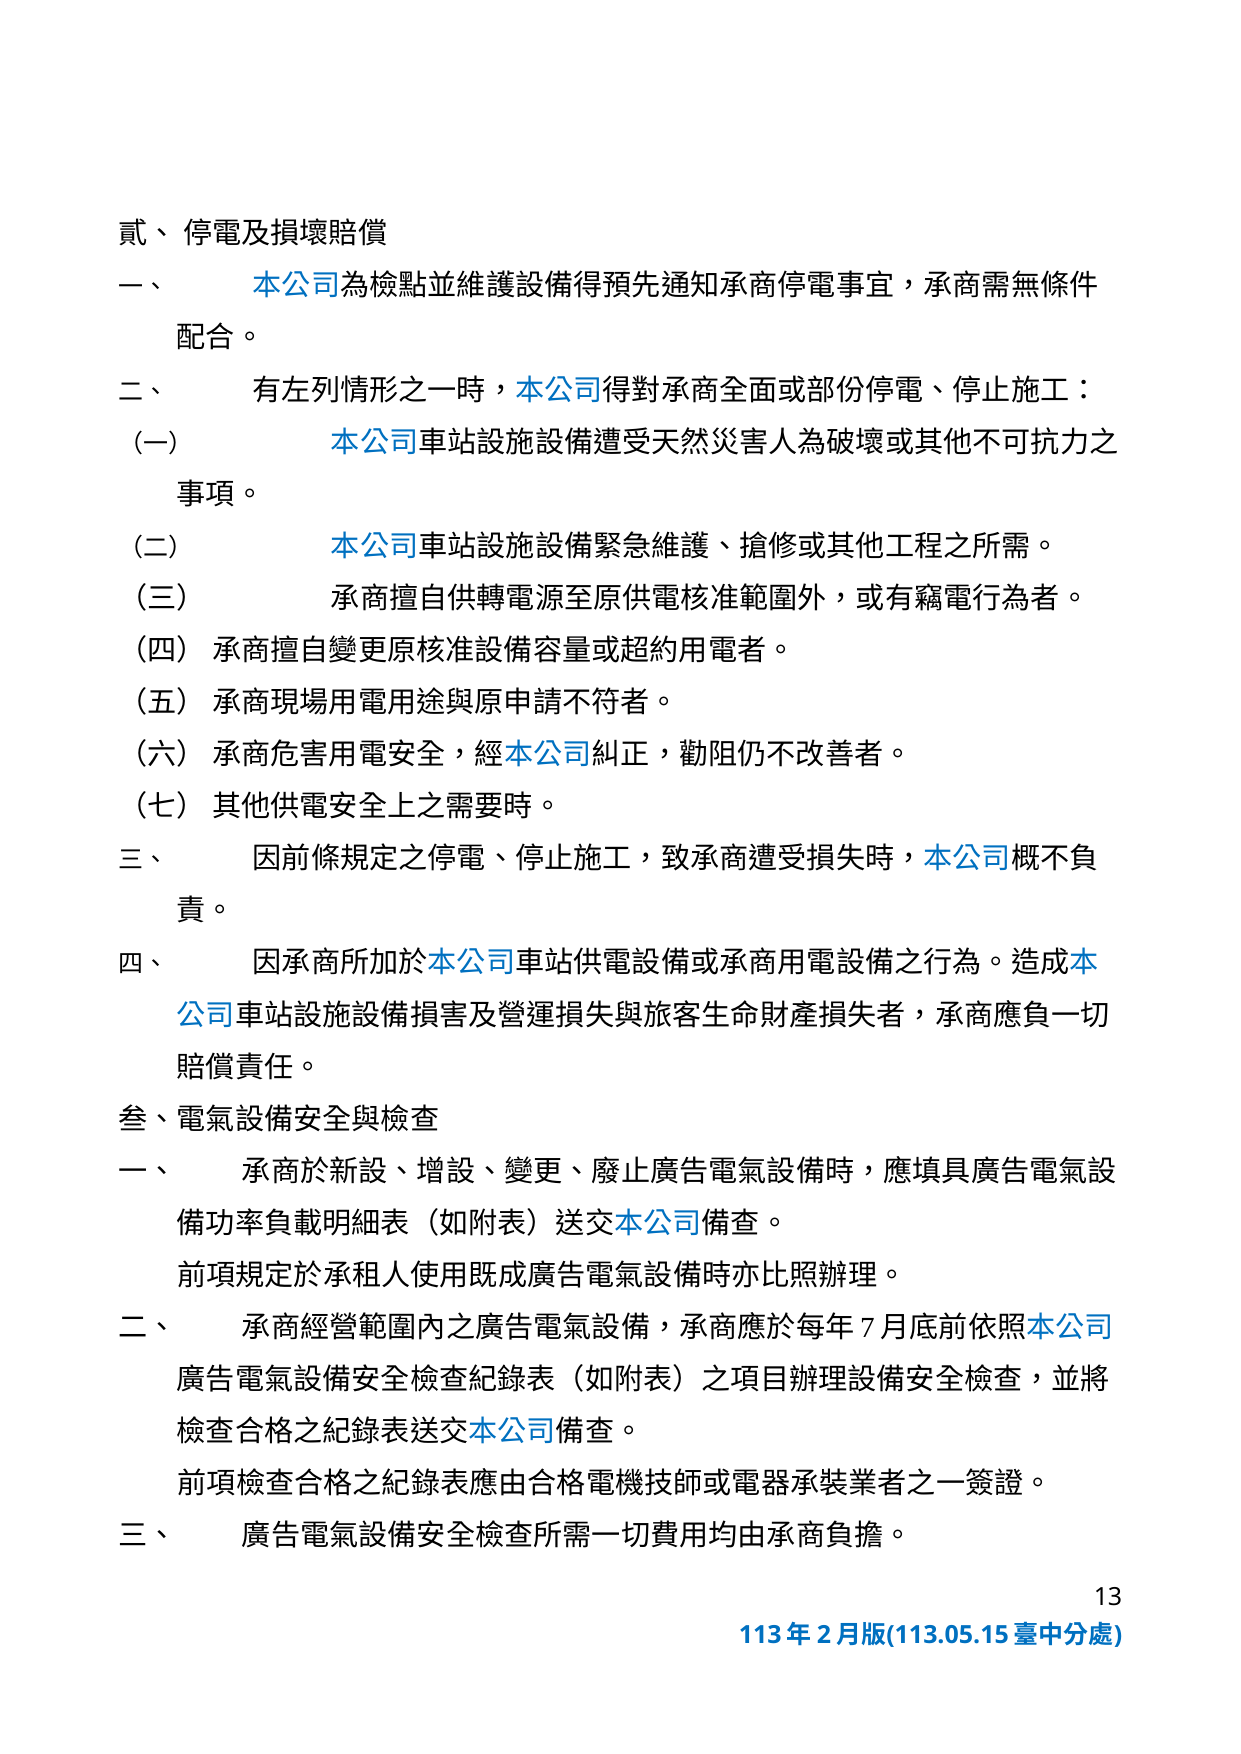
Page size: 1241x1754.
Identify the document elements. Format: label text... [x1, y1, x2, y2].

text （四） 承商擅自變更原核准設備容量或超約用電者。 [118, 619, 1122, 671]
list 有左列情形之一時，本公司得對承商全面或部份停電、停止施工： [118, 358, 1122, 410]
list 承商於新設、增設、變更、廢止廣告電氣設備時，應填具廣告電氣設備功率負載明細表（如附表）送交本公司備查。 [118, 1139, 1122, 1244]
list 承商擅自供轉電源至原供電核准範圍外，或有竊電行為者。 [118, 567, 1122, 619]
list 本公司為檢點並維護設備得預先通知承商停電事宜，承商需無條件配合。 [118, 254, 1122, 358]
text 叁、電氣設備安全與檢查 [118, 1087, 1122, 1139]
list 承商經營範圍內之廣告電氣設備，承商應於每年7月底前依照本公司廣告電氣設備安全檢查紀錄表（如附表）之項目辦理設備安全檢查，並將檢查合格之紀錄表送交本公司備查。 [118, 1296, 1122, 1452]
text （五） 承商現場用電用途與原申請不符者。 [118, 671, 1122, 723]
text 前項檢查合格之紀錄表應由合格電機技師或電器承裝業者之一簽證。 [177, 1452, 1122, 1504]
text 貳、 停電及損壞賠償 [118, 202, 1122, 254]
text 前項規定於承租人使用既成廣告電氣設備時亦比照辦理。 [176, 1244, 1122, 1296]
list 因前條規定之停電、停止施工，致承商遭受損失時，本公司概不負責。 [118, 827, 1122, 931]
text （七） 其他供電安全上之需要時。 [118, 775, 1122, 827]
list 因承商所加於本公司車站供電設備或承商用電設備之行為。造成本公司車站設施設備損害及營運損失與旅客生命財產損失者，承商應負一切賠償責任。 [118, 931, 1122, 1087]
text （六） 承商危害用電安全，經本公司糾正，勸阻仍不改善者。 [118, 723, 1122, 775]
list 廣告電氣設備安全檢查所需一切費用均由承商負擔。 [118, 1504, 1122, 1556]
list 本公司車站設施設備緊急維護、搶修或其他工程之所需。 [118, 514, 1122, 567]
list 本公司車站設施設備遭受天然災害人為破壞或其他不可抗力之事項。 [118, 410, 1122, 514]
